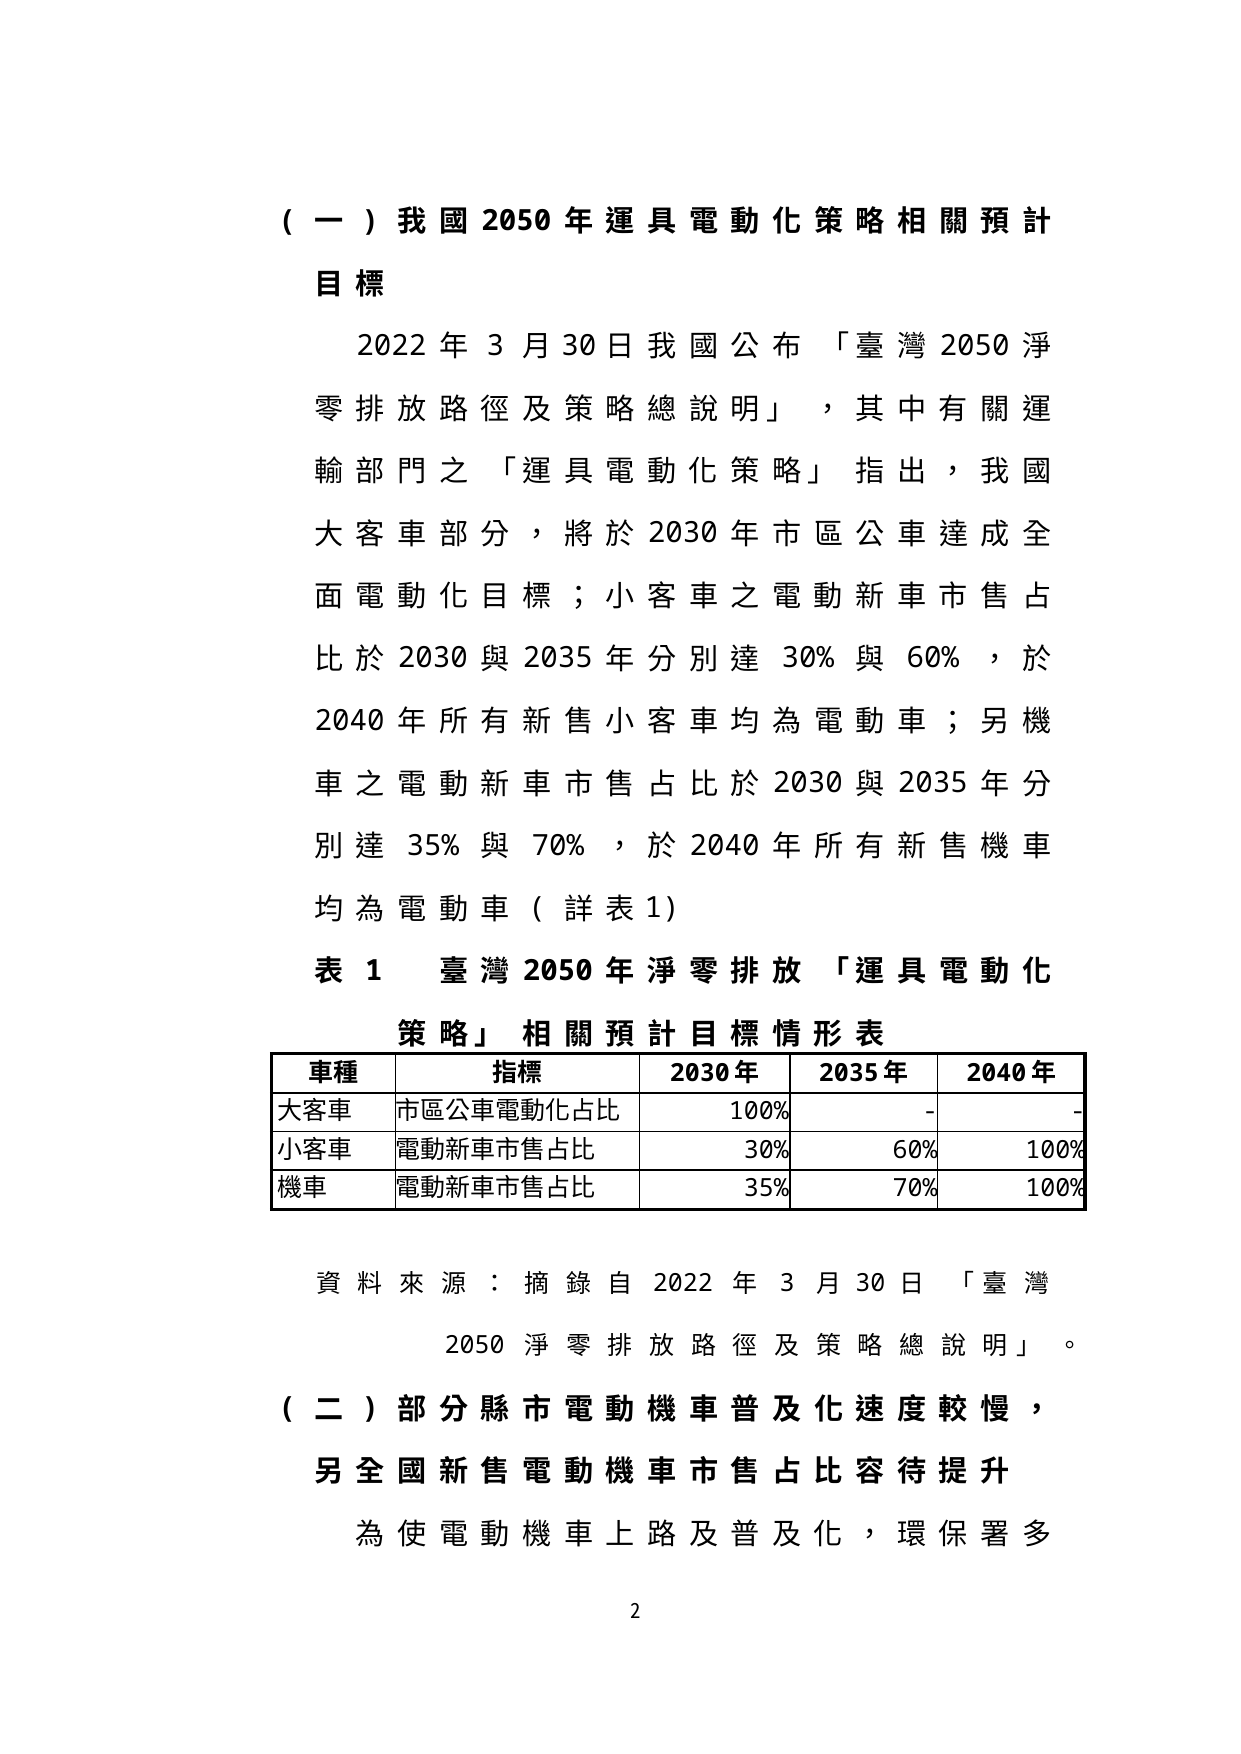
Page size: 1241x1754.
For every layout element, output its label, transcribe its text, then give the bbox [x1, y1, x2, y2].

table_cell 機車 [273, 1171, 395, 1207]
table_cell 35% [640, 1171, 789, 1207]
table_cell 100% [938, 1132, 1083, 1169]
table_cell 大客車 [273, 1094, 395, 1131]
text 為使電動機車上路及普及化，環保署多項空氣污染改善措施均結合交通部、經濟部等跨部會資源，共同推動「機車汰舊換新」策略，冀藉由淘汰老舊機車及換購電動二輪車，以提高電動機車普及率，並降低老舊機車所造成之空氣污染。經查102至110年底全國電動機車普及率自102年底之0.27%上升至110年底之3.83%，惟部分縣市電動機車普及化速度較慢，如宜蘭縣、苗栗縣、彰化縣、南投縣、雲林縣、嘉義縣、屏東縣、臺東縣、基隆市及連江縣之電動機車普及率均低於3%(詳表2)；同期間全國新售電動機車市售占比自102年度1.07%，概升為110年度11.62%(詳表3)，然與119年度(西元2030年)目標35%及124年度(西元2035年)目標70%相較，容有差距，爰全國新售電動機車市售占比容待提升。 [271, 1490, 1058, 1552]
table_cell 電動新車市售占比 [396, 1171, 639, 1207]
table_cell 小客車 [273, 1132, 395, 1169]
text 2022年3月30日我國公布「臺灣2050淨零排放路徑及策略總說明」，其中有關運輸部門之「運具電動化策略」指出，我國大客車部分，將於2030年市區公車達成全面電動化目標；小客車之電動新車市售占比於2030與2035年分別達30%與60%，於2040年所有新售小客車均為電動車；另機車之電動新車市售占比於2030與2035年分別達35%與70%，於2040年所有新售機車均為電動車(詳表1) [271, 302, 1058, 927]
table_cell - [791, 1094, 937, 1131]
table_cell 電動新車市售占比 [396, 1132, 639, 1169]
text 資料來源：摘錄自2022年3月30日「臺灣2050淨零排放路徑及策略總說明」。 [271, 1240, 1058, 1365]
table_header 車種 [273, 1055, 395, 1092]
text (一)我國2050年運具電動化策略相關預計目標 [242, 177, 1058, 302]
table_header 2040年 [938, 1055, 1083, 1092]
text (二)部分縣市電動機車普及化速度較慢，另全國新售電動機車市售占比容待提升 [242, 1365, 1058, 1490]
table_header 指標 [396, 1055, 639, 1092]
table_cell 30% [640, 1132, 789, 1169]
table_cell 100% [938, 1171, 1083, 1207]
table_cell - [938, 1094, 1083, 1131]
table_header 2030年 [640, 1055, 789, 1092]
text 表1 臺灣2050年淨零排放「運具電動化策略」相關預計目標情形表 [271, 927, 1058, 1052]
table_cell 70% [791, 1171, 937, 1207]
table_cell 市區公車電動化占比 [396, 1094, 639, 1131]
table_cell 60% [791, 1132, 937, 1169]
table_header 2035年 [791, 1055, 937, 1092]
table_cell 100% [640, 1094, 789, 1131]
